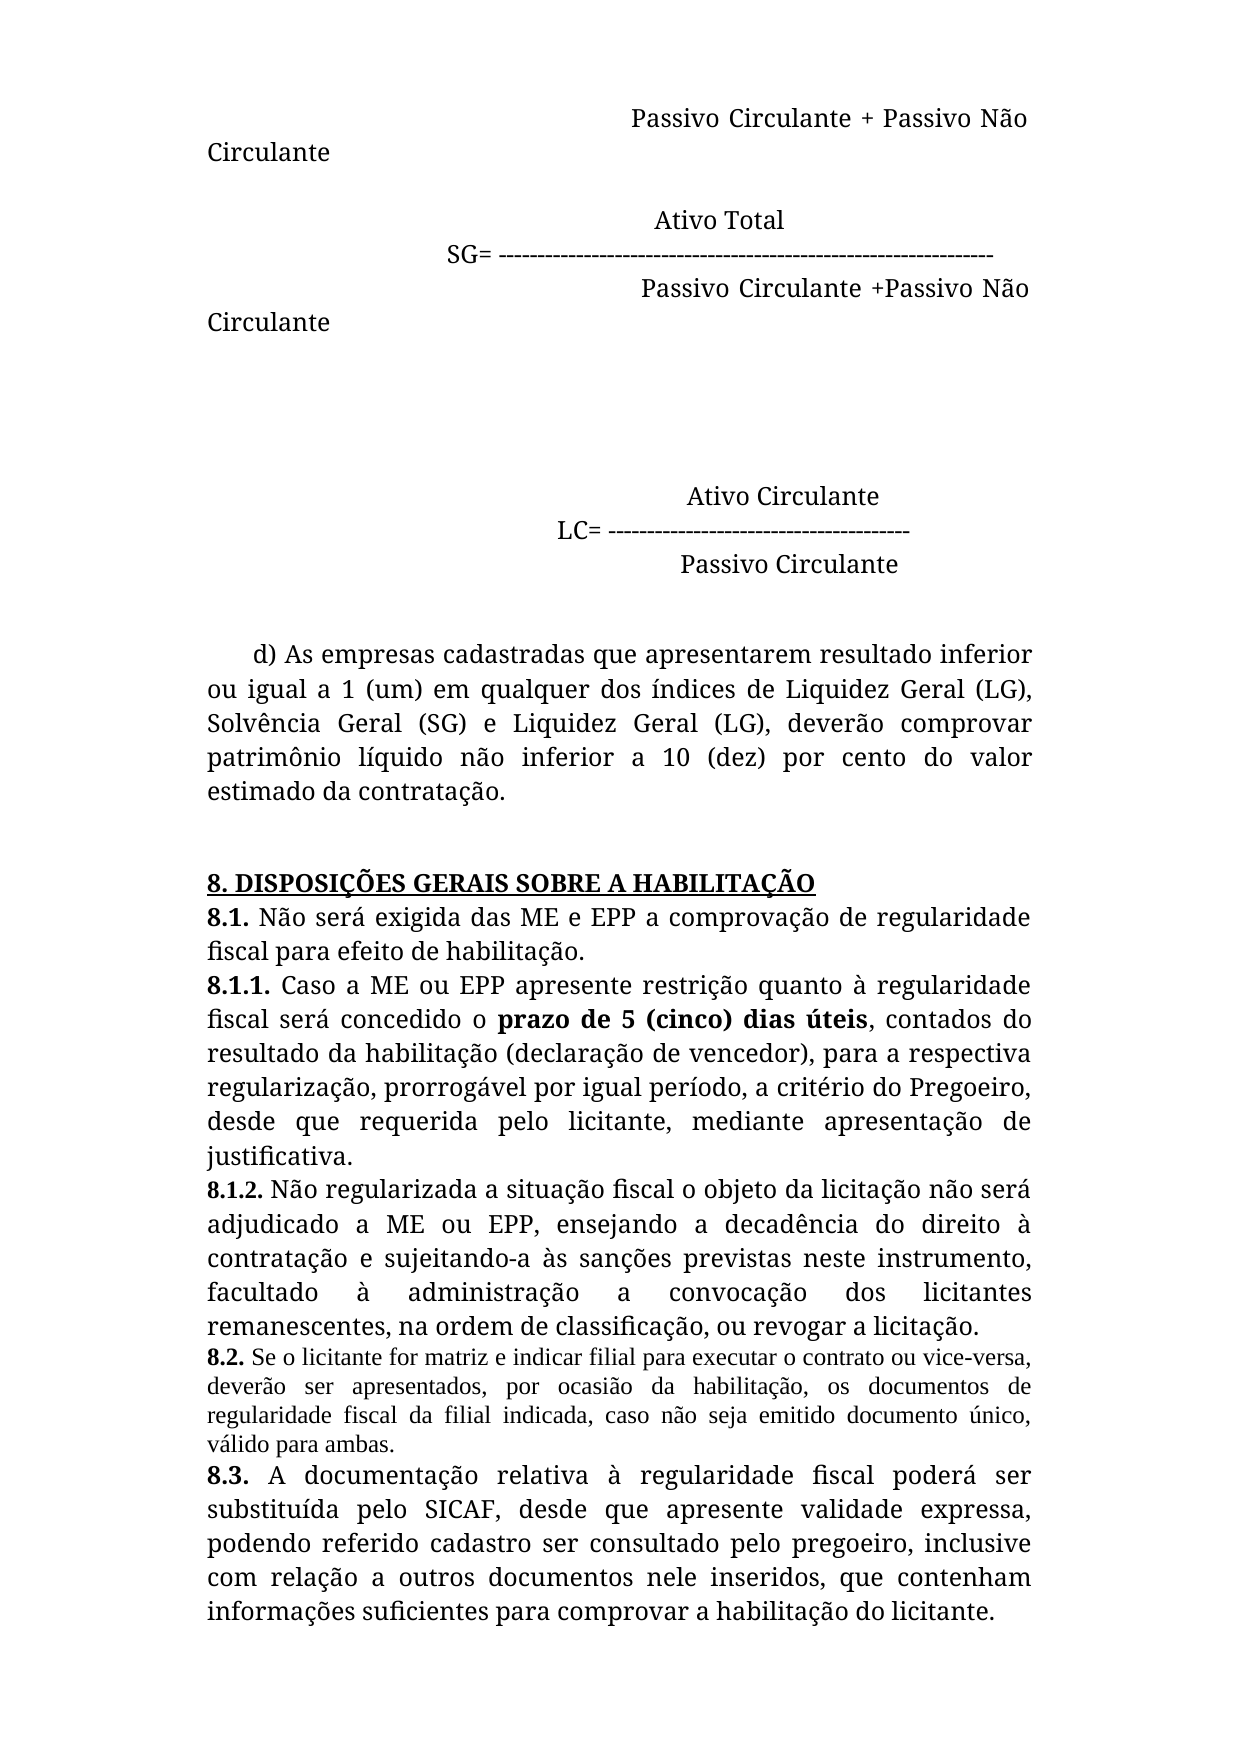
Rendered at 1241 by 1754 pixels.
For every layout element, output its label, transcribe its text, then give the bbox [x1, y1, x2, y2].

text Ativo Total [207, 203, 1033, 237]
text Ativo Circulante [207, 479, 1033, 513]
text LC= --------------------------------------- [207, 513, 1033, 547]
text 8.3. A documentação relativa à regularidade fiscal poderá ser substituída pelo SICAF, desde que apresente validade expressa, podendo referido cadastro ser consultado pelo pregoeiro, inclusive com relação a outros documentos nele inseridos, que contenham informações suficientes para comprovar a habilitação do licitante. [207, 1457, 1032, 1628]
text 8.1.1. Caso a ME ou EPP apresente restrição quanto à regularidade fiscal será concedido o prazo de 5 (cinco) dias úteis, contados do resultado da habilitação (declaração de vencedor), para a respectiva regularização, prorrogável por igual período, a critério do Pregoeiro, desde que requerida pelo licitante, mediante apresentação de justificativa. [207, 968, 1032, 1172]
text d) As empresas cadastradas que apresentarem resultado inferior ou igual a 1 (um) em qualquer dos índices de Liquidez Geral (LG), Solvência Geral (SG) e Liquidez Geral (LG), deverão comprovar patrimônio líquido não inferior a 10 (dez) por cento do valor estimado da contratação. [207, 637, 1033, 807]
text 8. DISPOSIÇÕES GERAIS SOBRE A HABILITAÇÃO [207, 866, 1032, 900]
text 8.2. Se o licitante for matriz e indicar filial para executar o contrato ou vice-versa, deverão ser apresentados, por ocasião da habilitação, os documentos de regularidade fiscal da filial indicada, caso não seja emitido documento único, válido para ambas. [207, 1342, 1032, 1457]
text 8.1. Não será exigida das ME e EPP a comprovação de regularidade fiscal para efeito de habilitação. [207, 900, 1032, 968]
text SG= ---------------------------------------------------------------- [207, 237, 1033, 271]
text 8.1.2. Não regularizada a situação fiscal o objeto da licitação não será adjudicado a ME ou EPP, ensejando a decadência do direito à contratação e sujeitando-a às sanções previstas neste instrumento, facultado à administração a convocação dos licitantes remanescentes, na ordem de classificação, ou revogar a licitação. [207, 1172, 1032, 1342]
text Passivo Circulante [207, 547, 1033, 581]
text Passivo Circulante + Passivo Não Circulante [207, 100, 1033, 168]
text Passivo Circulante +Passivo Não Circulante [207, 271, 1033, 339]
